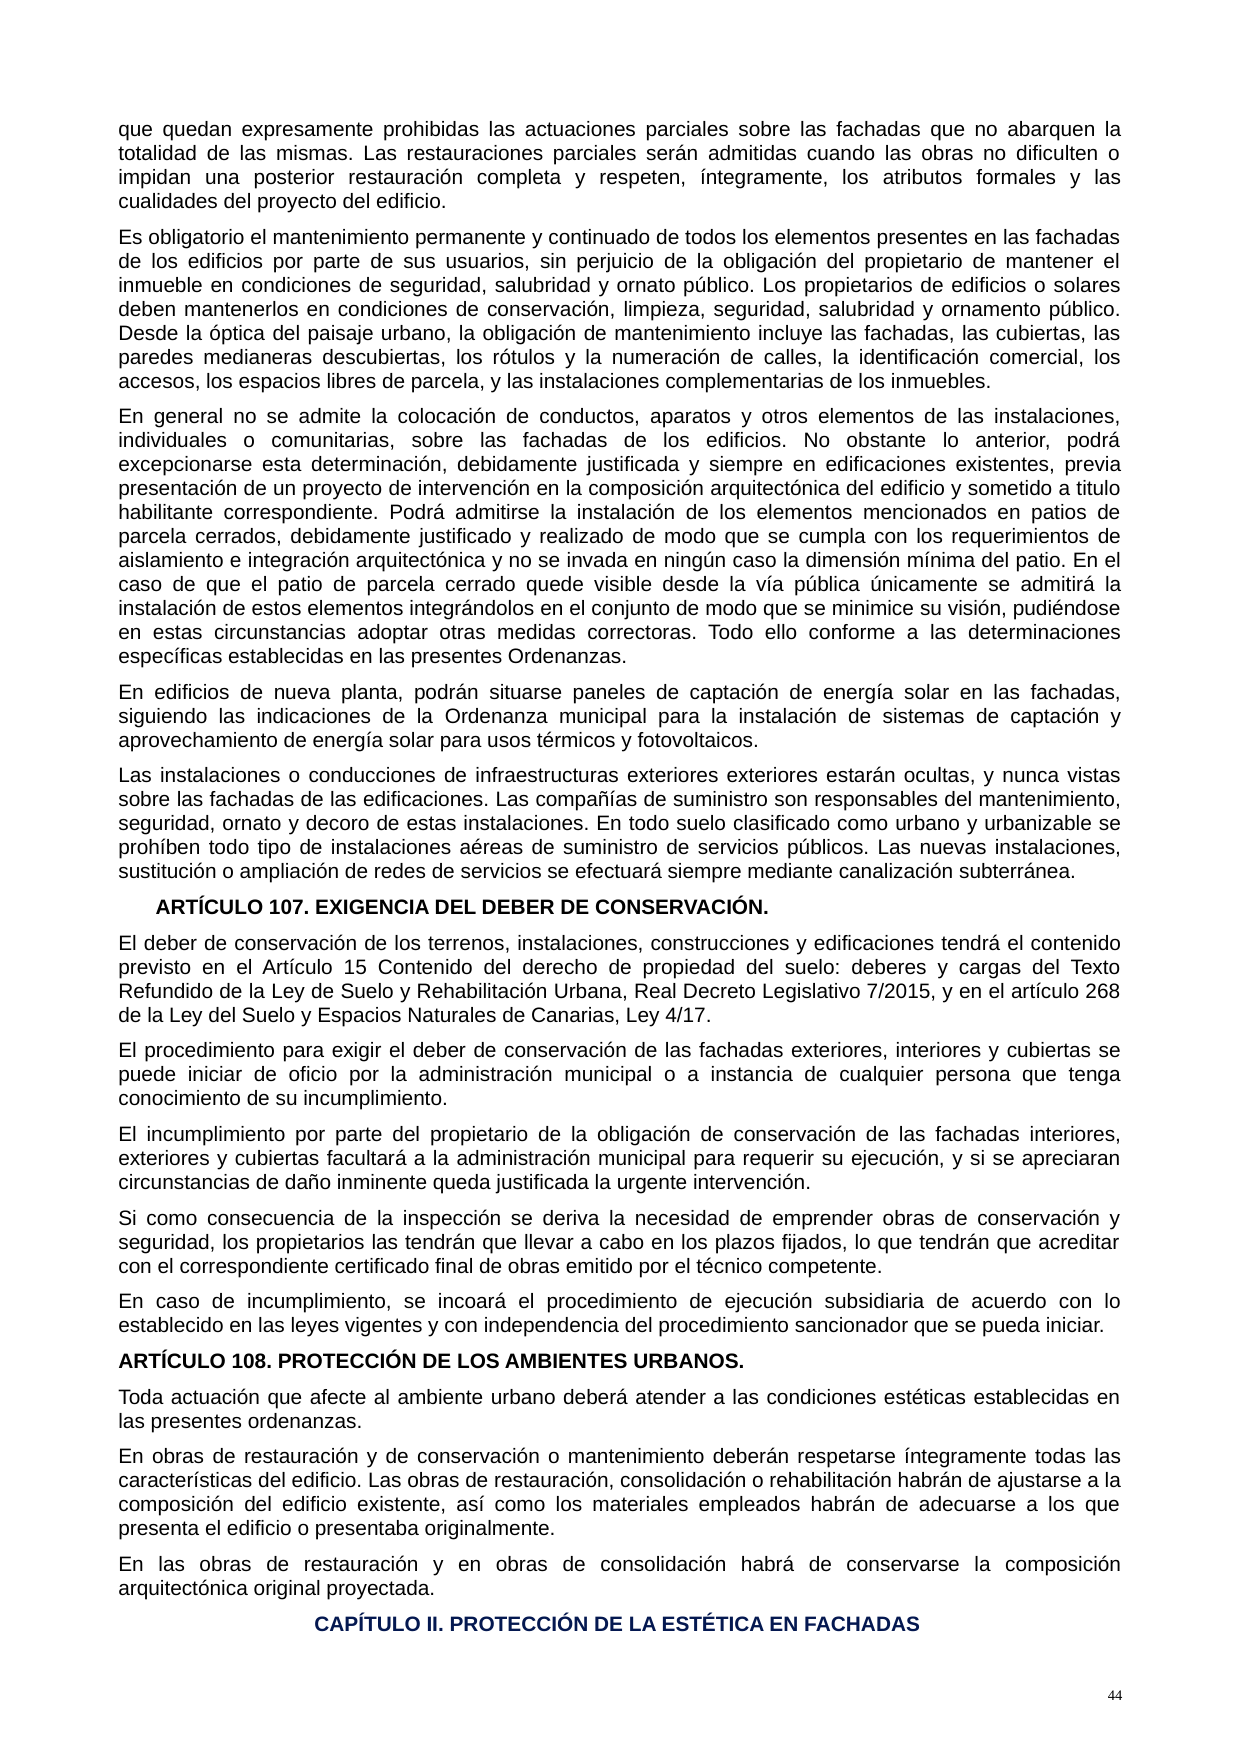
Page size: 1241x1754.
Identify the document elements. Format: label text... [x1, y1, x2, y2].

text En edificios de nueva planta, podrán situarse paneles de captación de energía solar en las fachadas, siguiendo las indicaciones de la Ordenanza municipal para la instalación de sistemas de captación y aprovechamiento de energía solar para usos térmicos y fotovoltaicos. [118, 680, 1122, 752]
text Toda actuación que afecte al ambiente urbano deberá atender a las condiciones estéticas establecidas en las presentes ordenanzas. [118, 1384, 1122, 1432]
text En obras de restauración y de conservación o mantenimiento deberán respetarse íntegramente todas las características del edificio. Las obras de restauración, consolidación o rehabilitación habrán de ajustarse a la composición del edificio existente, así como los materiales empleados habrán de adecuarse a los que presenta el edificio o presentaba originalmente. [118, 1444, 1122, 1540]
text En caso de incumplimiento, se incoará el procedimiento de ejecución subsidiaria de acuerdo con lo establecido en las leyes vigentes y con independencia del procedimiento sancionador que se pueda iniciar. [118, 1289, 1122, 1337]
text El incumplimiento por parte del propietario de la obligación de conservación de las fachadas interiores, exteriores y cubiertas facultará a la administración municipal para requerir su ejecución, y si se apreciaran circunstancias de daño inminente queda justificada la urgente intervención. [118, 1122, 1122, 1194]
text CAPÍTULO II. PROTECCIÓN DE LA ESTÉTICA EN FACHADAS [118, 1612, 1122, 1636]
text El procedimiento para exigir el deber de conservación de las fachadas exteriores, interiores y cubiertas se puede iniciar de oficio por la administración municipal o a instancia de cualquier persona que tenga conocimiento de su incumplimiento. [118, 1038, 1122, 1110]
text Las instalaciones o conducciones de infraestructuras exteriores exteriores estarán ocultas, y nunca vistas sobre las fachadas de las edificaciones. Las compañías de suministro son responsables del mantenimiento, seguridad, ornato y decoro de estas instalaciones. En todo suelo clasificado como urbano y urbanizable se prohíben todo tipo de instalaciones aéreas de suministro de servicios públicos. Las nuevas instalaciones, sustitución o ampliación de redes de servicios se efectuará siempre mediante canalización subterránea. [118, 763, 1122, 883]
text Es obligatorio el mantenimiento permanente y continuado de todos los elementos presentes en las fachadas de los edificios por parte de sus usuarios, sin perjuicio de la obligación del propietario de mantener el inmueble en condiciones de seguridad, salubridad y ornato público. Los propietarios de edificios o solares deben mantenerlos en condiciones de conservación, limpieza, seguridad, salubridad y ornamento público. Desde la óptica del paisaje urbano, la obligación de mantenimiento incluye las fachadas, las cubiertas, las paredes medianeras descubiertas, los rótulos y la numeración de calles, la identificación comercial, los accesos, los espacios libres de parcela, y las instalaciones complementarias de los inmuebles. [118, 225, 1122, 393]
text El deber de conservación de los terrenos, instalaciones, construcciones y edificaciones tendrá el contenido previsto en el Artículo 15 Contenido del derecho de propiedad del suelo: deberes y cargas del Texto Refundido de la Ley de Suelo y Rehabilitación Urbana, Real Decreto Legislativo 7/2015, y en el artículo 268 de la Ley del Suelo y Espacios Naturales de Canarias, Ley 4/17. [118, 931, 1122, 1026]
text En las obras de restauración y en obras de consolidación habrá de conservarse la composición arquitectónica original proyectada. [118, 1552, 1122, 1600]
text ARTÍCULO 108. PROTECCIÓN DE LOS AMBIENTES URBANOS. [118, 1349, 1122, 1373]
text que quedan expresamente prohibidas las actuaciones parciales sobre las fachadas que no abarquen la totalidad de las mismas. Las restauraciones parciales serán admitidas cuando las obras no dificulten o impidan una posterior restauración completa y respeten, íntegramente, los atributos formales y las cualidades del proyecto del edificio. [118, 117, 1122, 213]
text ARTÍCULO 107. EXIGENCIA DEL DEBER DE CONSERVACIÓN. [155, 895, 1122, 919]
text Si como consecuencia de la inspección se deriva la necesidad de emprender obras de conservación y seguridad, los propietarios las tendrán que llevar a cabo en los plazos fijados, lo que tendrán que acreditar con el correspondiente certificado final de obras emitido por el técnico competente. [118, 1206, 1122, 1277]
text En general no se admite la colocación de conductos, aparatos y otros elementos de las instalaciones, individuales o comunitarias, sobre las fachadas de los edificios. No obstante lo anterior, podrá excepcionarse esta determinación, debidamente justificada y siempre en edificaciones existentes, previa presentación de un proyecto de intervención en la composición arquitectónica del edificio y sometido a titulo habilitante correspondiente. Podrá admitirse la instalación de los elementos mencionados en patios de parcela cerrados, debidamente justificado y realizado de modo que se cumpla con los requerimientos de aislamiento e integración arquitectónica y no se invada en ningún caso la dimensión mínima del patio. En el caso de que el patio de parcela cerrado quede visible desde la vía pública únicamente se admitirá la instalación de estos elementos integrándolos en el conjunto de modo que se minimice su visión, pudiéndose en estas circunstancias adoptar otras medidas correctoras. Todo ello conforme a las determinaciones específicas establecidas en las presentes Ordenanzas. [118, 404, 1122, 668]
